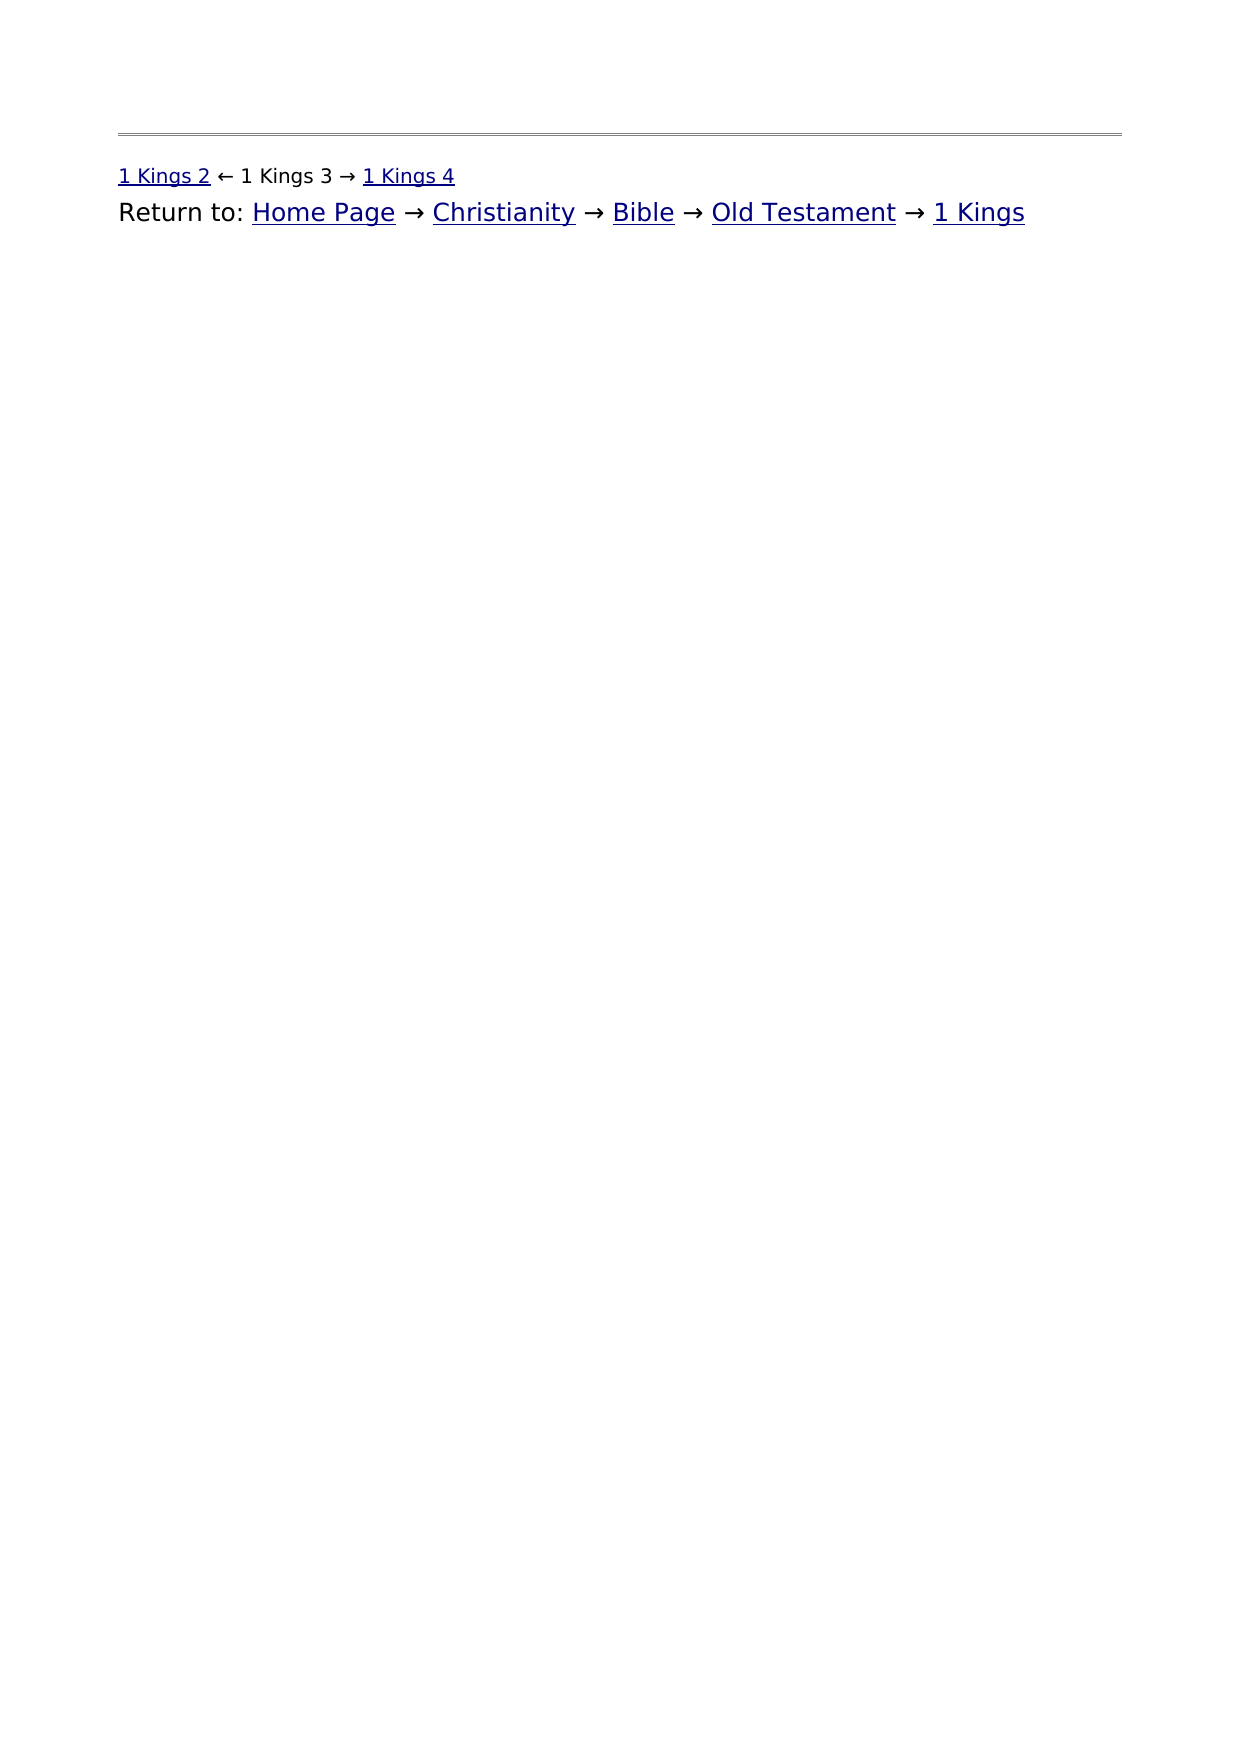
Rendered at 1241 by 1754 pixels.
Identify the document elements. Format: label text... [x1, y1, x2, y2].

text 1 Kings 2 ← 1 Kings 3 → 1 Kings 4 [118, 164, 1122, 198]
text Return to: Home Page → Christianity → Bible → Old Testament → 1 Kings [118, 198, 1122, 228]
